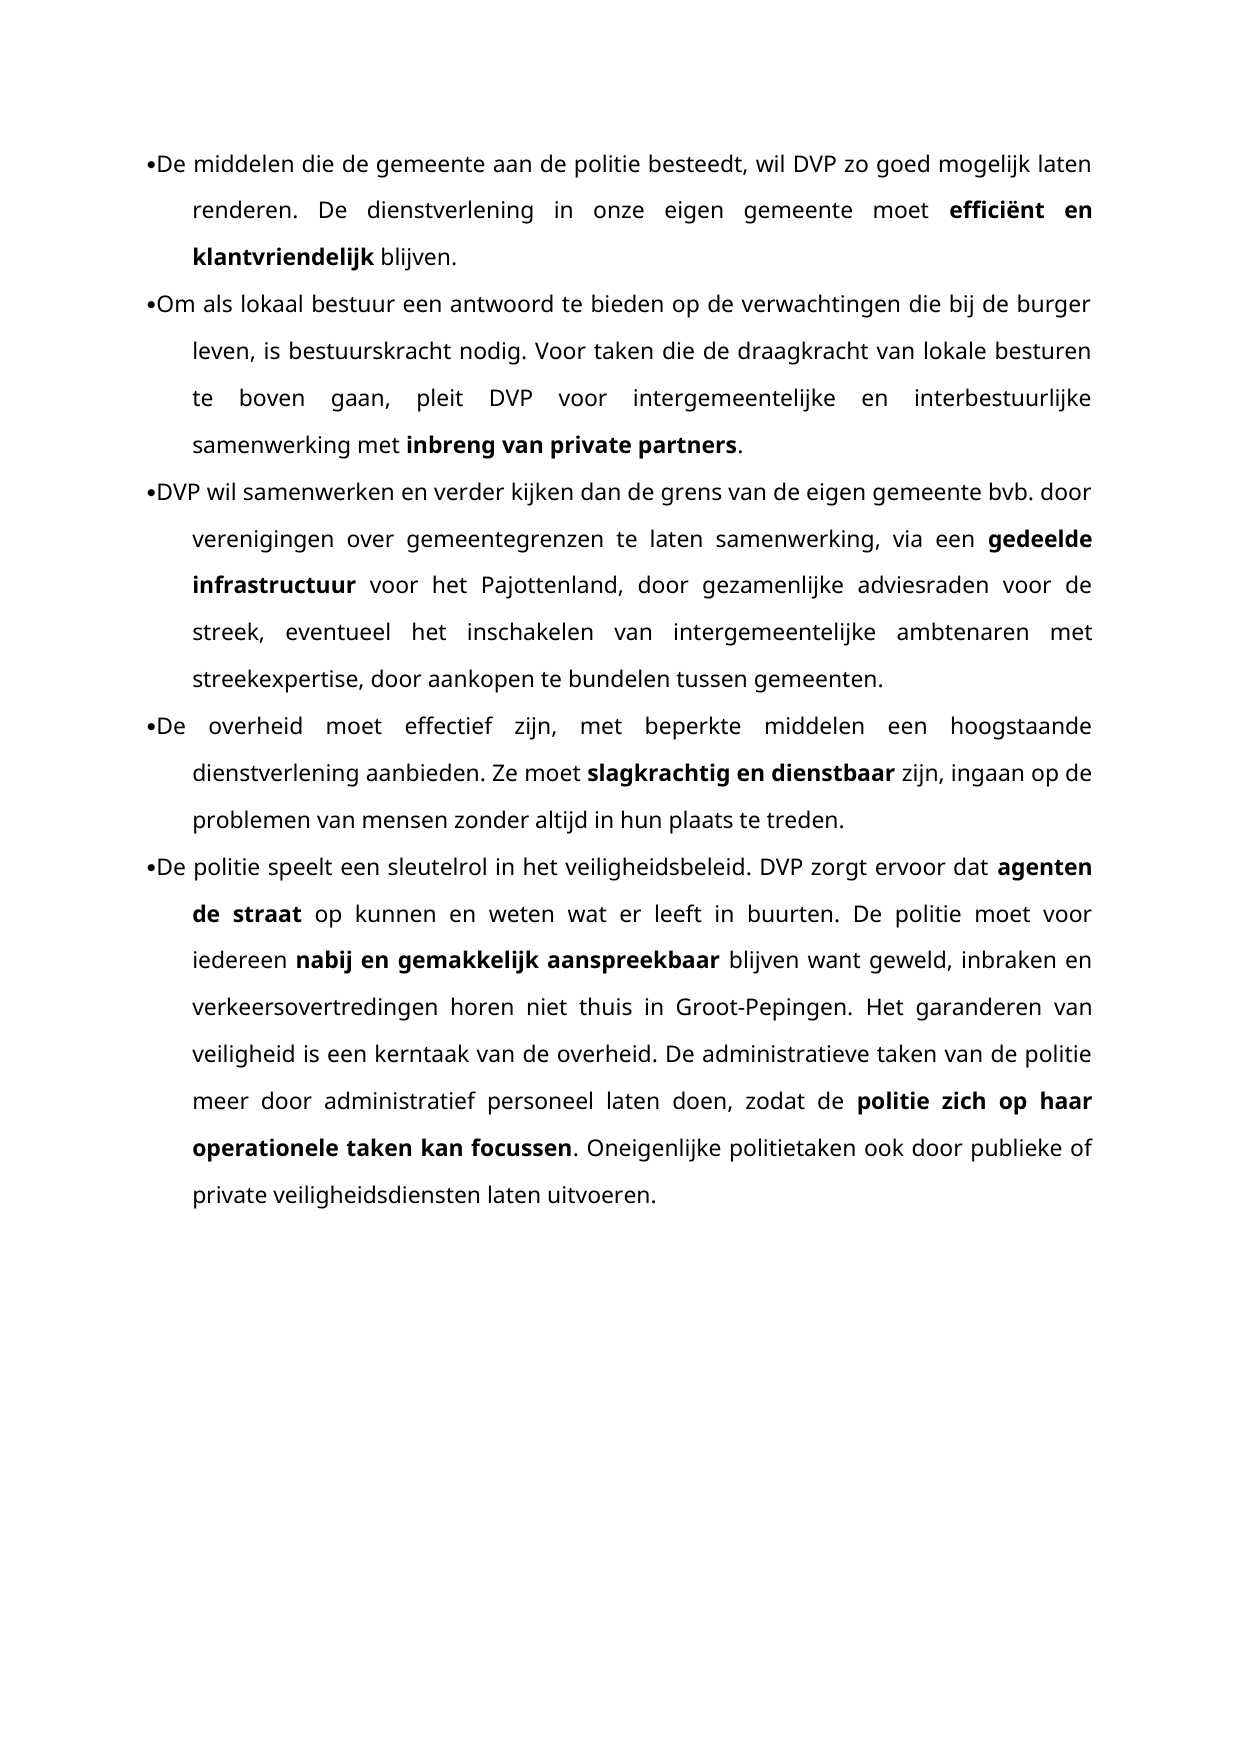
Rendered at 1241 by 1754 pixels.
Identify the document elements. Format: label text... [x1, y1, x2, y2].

list DVP wil samenwerken en verder kijken dan de grens van de eigen gemeente bvb. door verenigingen over gemeentegrenzen te laten samenwerking, via een gedeelde infrastructuur voor het Pajottenland, door gezamenlijke adviesraden voor de streek, eventueel het inschakelen van intergemeentelijke ambtenaren met streekexpertise, door aankopen te bundelen tussen gemeenten. [148, 476, 1093, 694]
list De overheid moet effectief zijn, met beperkte middelen een hoogstaande dienstverlening aanbieden. Ze moet slagkrachtig en dienstbaar zijn, ingaan op de problemen van mensen zonder altijd in hun plaats te treden. [148, 710, 1093, 835]
list De middelen die de gemeente aan de politie besteedt, wil DVP zo goed mogelijk laten renderen. De dienstverlening in onze eigen gemeente moet efficiënt en klantvriendelijk blijven. [148, 148, 1093, 273]
list Om als lokaal bestuur een antwoord te bieden op de verwachtingen die bij de burger leven, is bestuurskracht nodig. Voor taken die de draagkracht van lokale besturen te boven gaan, pleit DVP voor intergemeentelijke en interbestuurlijke samenwerking met inbreng van private partners. [148, 288, 1093, 460]
list De politie speelt een sleutelrol in het veiligheidsbeleid. DVP zorgt ervoor dat agenten de straat op kunnen en weten wat er leeft in buurten. De politie moet voor iedereen nabij en gemakkelijk aanspreekbaar blijven want geweld, inbraken en verkeersovertredingen horen niet thuis in Groot-Pepingen. Het garanderen van veiligheid is een kerntaak van de overheid. De administratieve taken van de politie meer door administratief personeel laten doen, zodat de politie zich op haar operationele taken kan focussen. Oneigenlijke politietaken ook door publieke of private veiligheidsdiensten laten uitvoeren. [148, 851, 1093, 1210]
